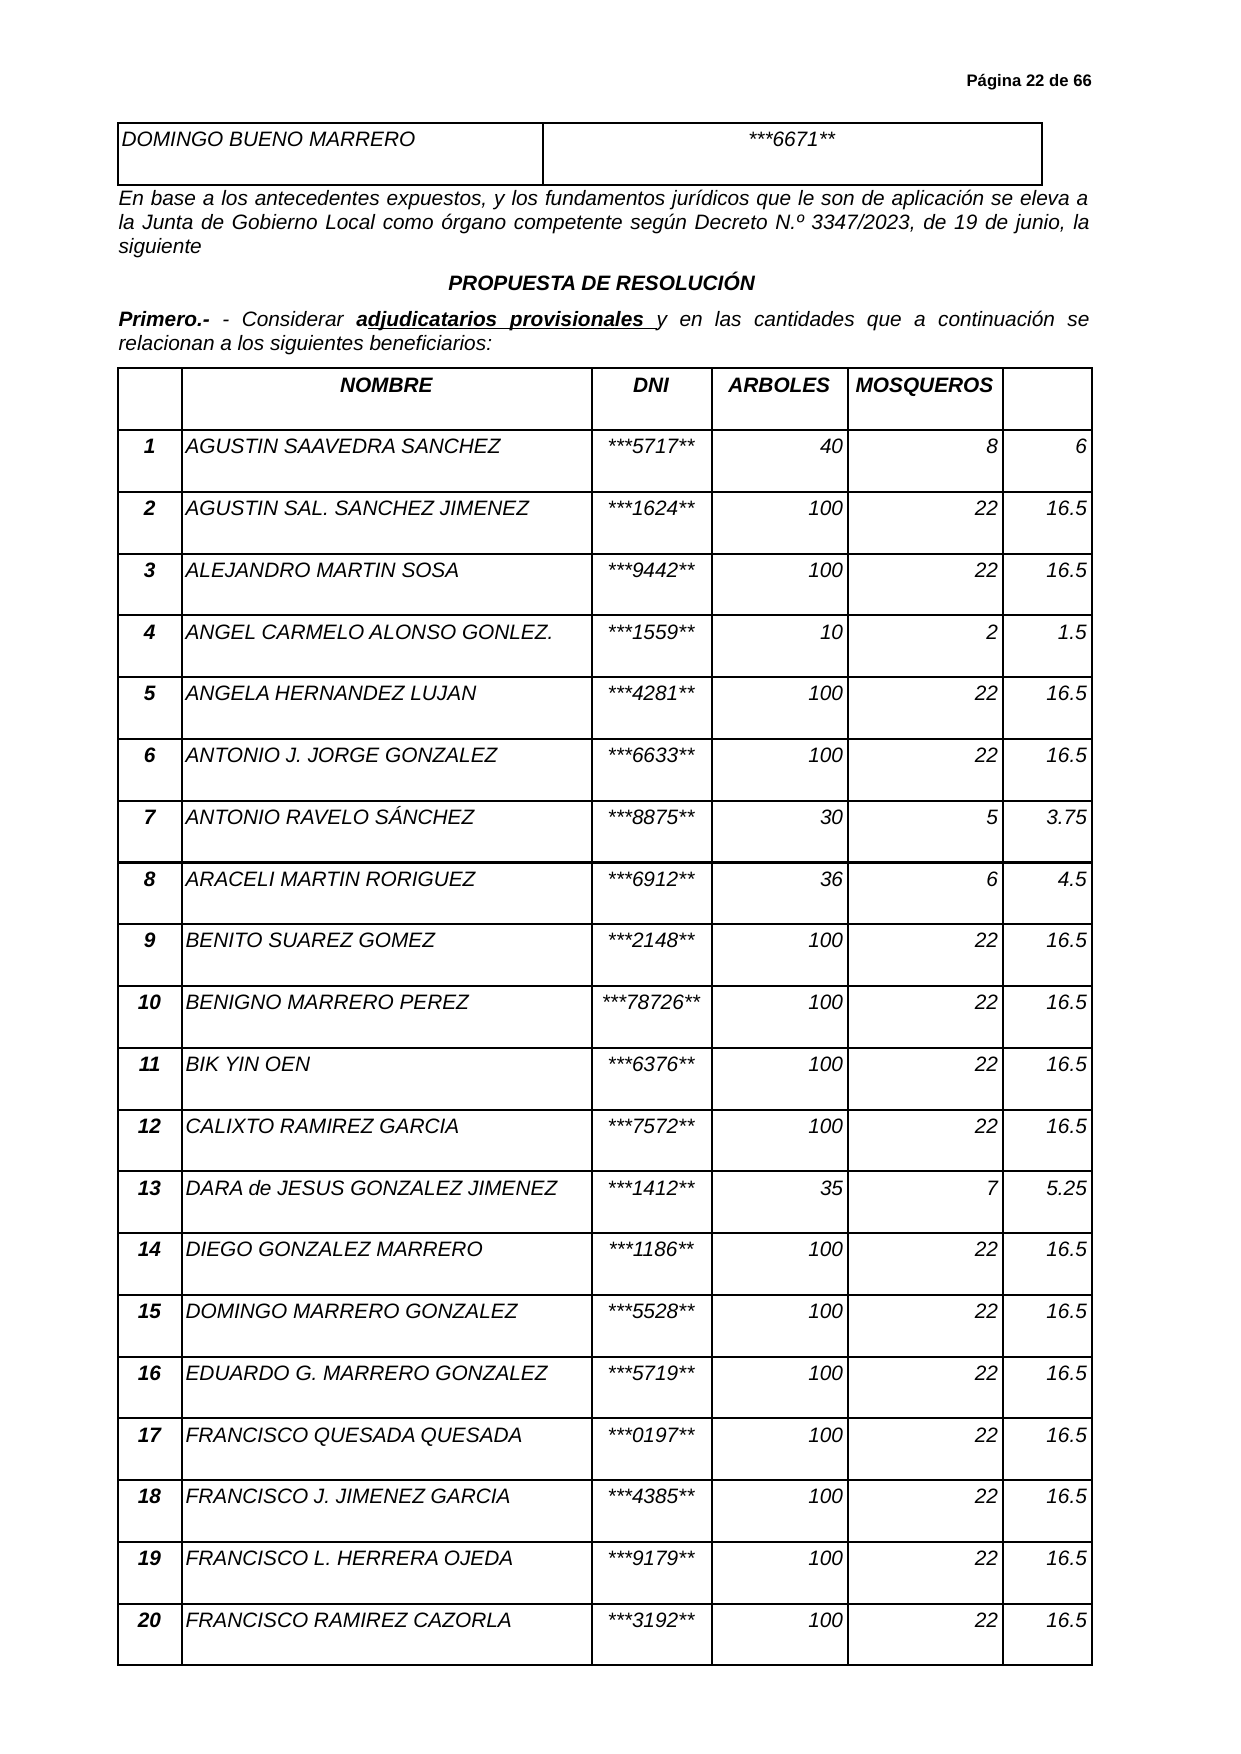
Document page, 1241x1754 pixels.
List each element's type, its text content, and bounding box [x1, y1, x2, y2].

table_cell ANGELA HERNANDEZ LUJAN [183, 678, 591, 738]
table_cell 100 [713, 1296, 847, 1356]
table_cell 16,5 [1004, 1419, 1091, 1479]
table_cell ***5717** [593, 431, 711, 491]
table_cell 6 [1004, 431, 1091, 491]
table_cell BIK YIN OEN [183, 1049, 591, 1108]
table_cell 100 [713, 987, 847, 1047]
table_cell 16,5 [1004, 1358, 1091, 1417]
table_cell ***1186** [593, 1234, 711, 1294]
table_cell BENITO SUAREZ GOMEZ [183, 925, 591, 985]
table_cell ***6376** [593, 1049, 711, 1108]
table_cell 22 [849, 740, 1002, 799]
table_cell 4 [119, 616, 181, 676]
table_cell FRANCISCO J. JIMENEZ GARCIA [183, 1481, 591, 1541]
table_cell ***6633** [593, 740, 711, 799]
table_cell ALEJANDRO MARTIN SOSA [183, 555, 591, 614]
text PROPUESTA DE RESOLUCIÓN [118, 270, 1092, 294]
table_header ARBOLES [713, 369, 847, 429]
table_cell 5 [119, 678, 181, 738]
table_cell 10 [119, 987, 181, 1047]
table_header DNI [593, 369, 711, 429]
table_cell 20 [119, 1605, 181, 1664]
table_cell DARA de JESUS GONZALEZ JIMENEZ [183, 1172, 591, 1232]
table_cell ***9442** [593, 555, 711, 614]
table_cell 100 [713, 555, 847, 614]
table_cell 40 [713, 431, 847, 491]
table_cell ***4385** [593, 1481, 711, 1541]
table_cell 36 [713, 864, 847, 923]
table_cell EDUARDO G. MARRERO GONZALEZ [183, 1358, 591, 1417]
table_cell FRANCISCO QUESADA QUESADA [183, 1419, 591, 1479]
table_cell 16,5 [1004, 1543, 1091, 1603]
table_cell 16,5 [1004, 740, 1091, 799]
table_cell ***0197** [593, 1419, 711, 1479]
table_cell DIEGO GONZALEZ MARRERO [183, 1234, 591, 1294]
table_cell 16,5 [1004, 1111, 1091, 1170]
table_cell 7 [849, 1172, 1002, 1232]
table_cell 16,5 [1004, 1296, 1091, 1356]
table_cell 8 [119, 864, 181, 923]
table_cell 100 [713, 1111, 847, 1170]
table_cell 22 [849, 925, 1002, 985]
table_cell 22 [849, 493, 1002, 552]
table_cell BENIGNO MARRERO PEREZ [183, 987, 591, 1047]
table_cell ***3192** [593, 1605, 711, 1664]
table_cell 8 [849, 431, 1002, 491]
table_cell ***7572** [593, 1111, 711, 1170]
table_cell 18 [119, 1481, 181, 1541]
table_cell AGUSTIN SAAVEDRA SANCHEZ [183, 431, 591, 491]
table_cell 1 [119, 431, 181, 491]
table_cell 100 [713, 1358, 847, 1417]
table_cell 100 [713, 493, 847, 552]
table_cell 5 [849, 802, 1002, 861]
table_cell ARACELI MARTIN RORIGUEZ [183, 864, 591, 923]
table_cell 100 [713, 1481, 847, 1541]
table_cell ***6912** [593, 864, 711, 923]
table_header MOSQUEROS [849, 369, 1002, 429]
table_cell 35 [713, 1172, 847, 1232]
table_cell 22 [849, 1234, 1002, 1294]
table_cell 16,5 [1004, 678, 1091, 738]
table_cell 2 [119, 493, 181, 552]
table_cell ***8875** [593, 802, 711, 861]
table_cell 100 [713, 1605, 847, 1664]
table_cell 14 [119, 1234, 181, 1294]
table_cell 15 [119, 1296, 181, 1356]
table_cell 3 [119, 555, 181, 614]
table_cell ***4281** [593, 678, 711, 738]
table_cell 16,5 [1004, 493, 1091, 552]
table_cell 100 [713, 925, 847, 985]
table_cell 22 [849, 1111, 1002, 1170]
table_cell 7 [119, 802, 181, 861]
table_cell 2 [849, 616, 1002, 676]
table_cell 22 [849, 1296, 1002, 1356]
table_cell ***78726** [593, 987, 711, 1047]
table_cell 22 [849, 1543, 1002, 1603]
table_header [1004, 369, 1091, 429]
table_cell 19 [119, 1543, 181, 1603]
table_cell ***5719** [593, 1358, 711, 1417]
table_cell 1,5 [1004, 616, 1091, 676]
table_cell 100 [713, 740, 847, 799]
table_cell DOMINGO MARRERO GONZALEZ [183, 1296, 591, 1356]
table_cell 10 [713, 616, 847, 676]
table_cell 22 [849, 1419, 1002, 1479]
table_cell 22 [849, 1605, 1002, 1664]
table_cell 16,5 [1004, 925, 1091, 985]
table_cell 100 [713, 1419, 847, 1479]
table_cell 22 [849, 1358, 1002, 1417]
table_cell 22 [849, 555, 1002, 614]
table_cell 16,5 [1004, 987, 1091, 1047]
table_cell 22 [849, 678, 1002, 738]
table_cell 100 [713, 1049, 847, 1108]
table_cell 13 [119, 1172, 181, 1232]
table_cell 6 [119, 740, 181, 799]
table_cell ***1559** [593, 616, 711, 676]
table_header [119, 369, 181, 429]
table_cell FRANCISCO RAMIREZ CAZORLA [183, 1605, 591, 1664]
table_cell 22 [849, 1481, 1002, 1541]
table_cell 22 [849, 1049, 1002, 1108]
table_cell 16,5 [1004, 1049, 1091, 1108]
table_cell ***1624** [593, 493, 711, 552]
table_cell 5,25 [1004, 1172, 1091, 1232]
table_cell 16 [119, 1358, 181, 1417]
table_cell ***5528** [593, 1296, 711, 1356]
table_cell ANTONIO RAVELO SÁNCHEZ [183, 802, 591, 861]
table_cell ***9179** [593, 1543, 711, 1603]
table_cell 16,5 [1004, 555, 1091, 614]
table_cell ***1412** [593, 1172, 711, 1232]
table_header ***6671** [544, 124, 1041, 184]
table_cell 11 [119, 1049, 181, 1108]
table_cell 3,75 [1004, 802, 1091, 861]
table_cell 100 [713, 1543, 847, 1603]
table_cell 16,5 [1004, 1605, 1091, 1664]
text En base a los antecedentes expuestos, y los fundamentos jurídicos que le son de aplicación se eleva a la Junta de Gobierno Local como órgano competente según Decreto N.º 3347/2023, de 19 de junio, la siguiente [118, 186, 1092, 258]
table_header DOMINGO BUENO MARRERO [119, 124, 542, 184]
table_cell ***2148** [593, 925, 711, 985]
table_cell 100 [713, 1234, 847, 1294]
table_cell ANGEL CARMELO ALONSO GONLEZ. [183, 616, 591, 676]
table_cell 100 [713, 678, 847, 738]
table_cell AGUSTIN SAL. SANCHEZ JIMENEZ [183, 493, 591, 552]
table_cell FRANCISCO L. HERRERA OJEDA [183, 1543, 591, 1603]
table_cell 22 [849, 987, 1002, 1047]
table_cell 16,5 [1004, 1234, 1091, 1294]
text Primero.- - Considerar adjudicatarios provisionales y en las cantidades que a continuación se relacionan a los siguientes beneficiarios: [118, 307, 1092, 355]
table_header NOMBRE [183, 369, 591, 429]
table_cell 12 [119, 1111, 181, 1170]
table_cell 4,5 [1004, 864, 1091, 923]
table_cell 6 [849, 864, 1002, 923]
table_cell ANTONIO J. JORGE GONZALEZ [183, 740, 591, 799]
table_cell CALIXTO RAMIREZ GARCIA [183, 1111, 591, 1170]
table_cell 17 [119, 1419, 181, 1479]
table_cell 16,5 [1004, 1481, 1091, 1541]
table_cell 30 [713, 802, 847, 861]
table_cell 9 [119, 925, 181, 985]
